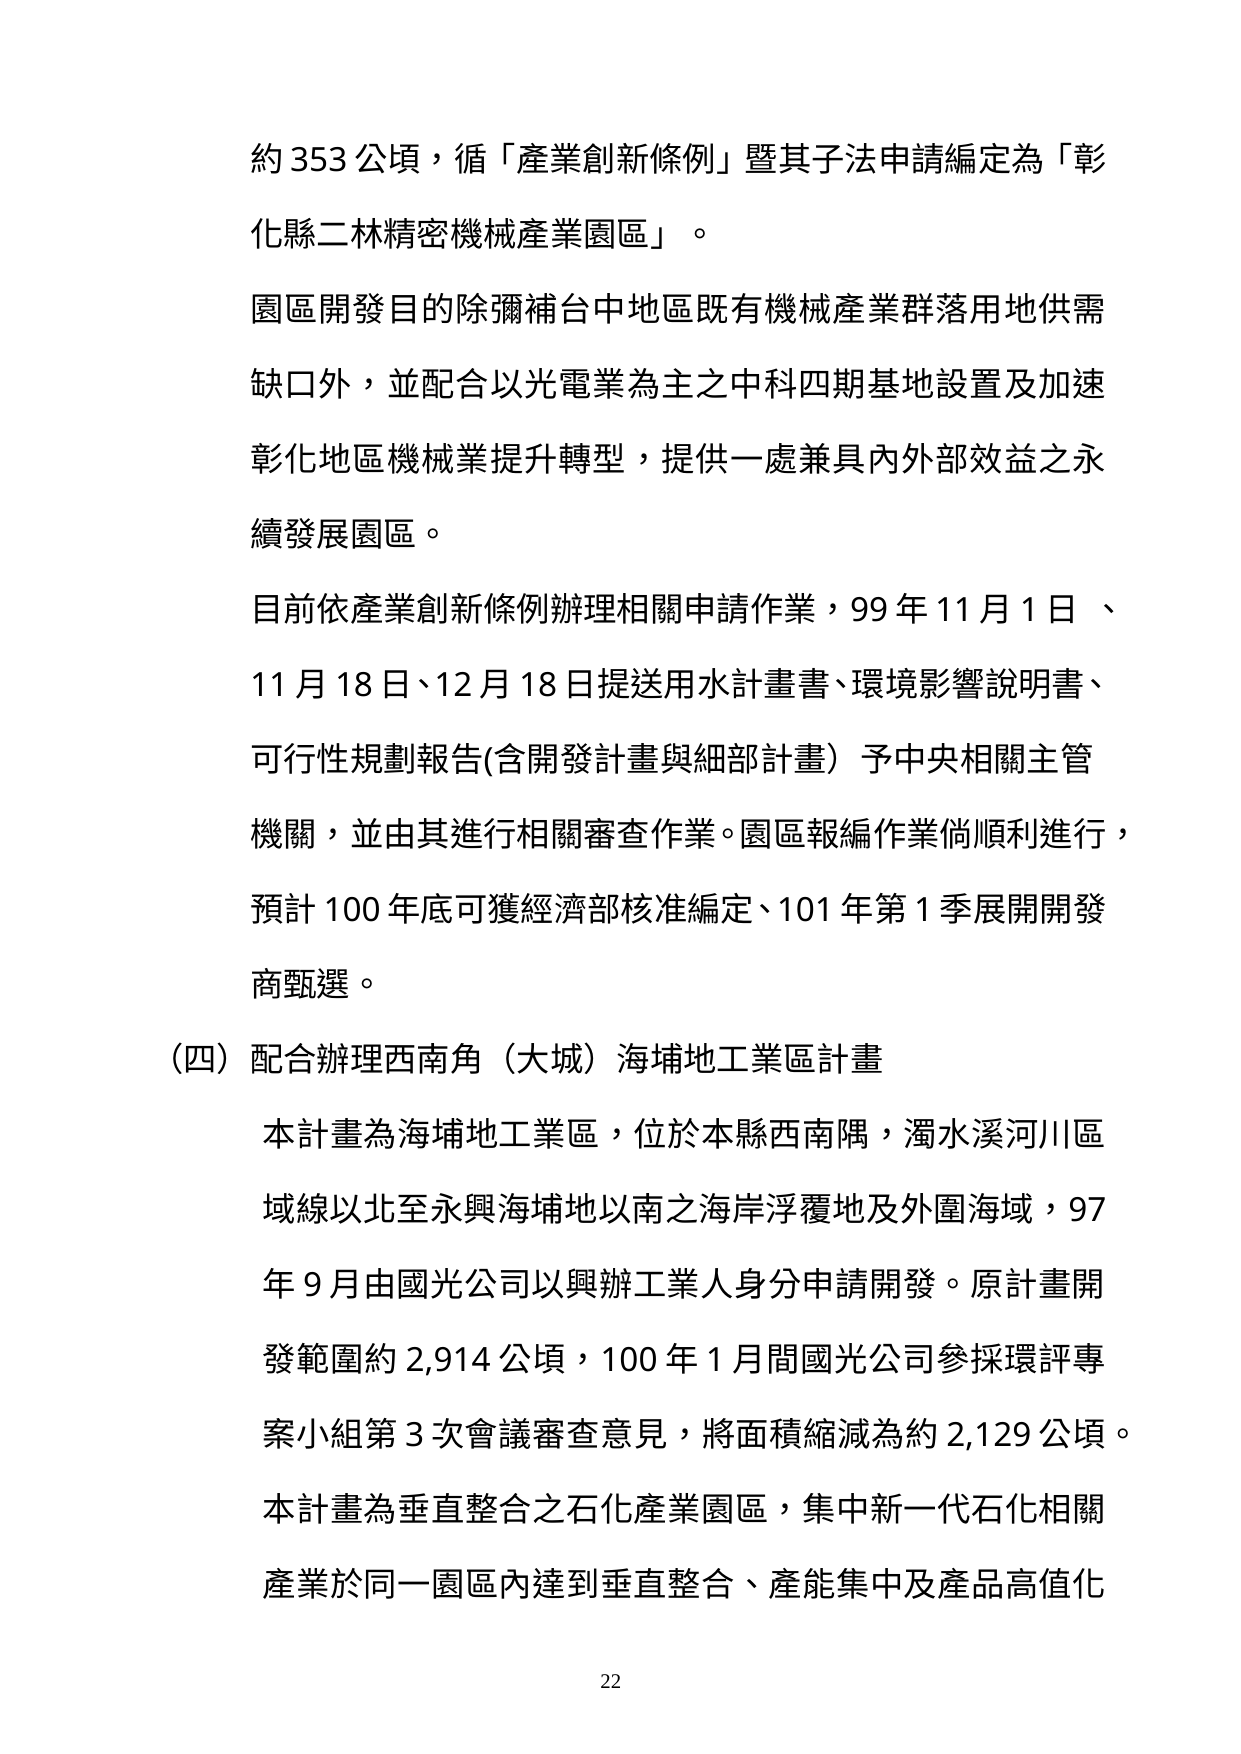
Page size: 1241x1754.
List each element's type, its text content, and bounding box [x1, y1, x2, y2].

text 園區開發目的除彌補台中地區既有機械產業群落用地供需缺口外，並配合以光電業為主之中科四期基地設置及加速彰化地區機械業提升轉型，提供一處兼具內外部效益之永續發展園區。 [250, 270, 1106, 570]
text 為強化兩兆產業與機械產業群落在中部地區之規模與體質，並加強建構縣內產業發展佈局，厚植產業發展基礎，本府乃勘選中科四期二林園區用地北側台糖萬興農場土地規劃約353公頃，循「產業創新條例」暨其子法申請編定為「彰化縣二林精密機械產業園區」。 [250, 120, 1106, 270]
text （四）配合辦理西南角（大城）海埔地工業區計畫 [150, 1020, 1106, 1095]
text 本計畫為海埔地工業區，位於本縣西南隅，濁水溪河川區域線以北至永興海埔地以南之海岸浮覆地及外圍海域，97年9月由國光公司以興辦工業人身分申請開發。原計畫開發範圍約2,914公頃，100年1月間國光公司參採環評專案小組第3次會議審查意見，將面積縮減為約2,129公頃。本計畫為垂直整合之石化產業園區，集中新一代石化相關產業於同一園區內達到垂直整合、產能集中及產品高值化目標，加速國內石化產業雙體系發展目標之達成。 [262, 1095, 1106, 1620]
text 目前依產業創新條例辦理相關申請作業，99年11月1日、11月18日、12月18日提送用水計畫書、環境影響說明書、可行性規劃報告(含開發計畫與細部計畫）予中央相關主管機關，並由其進行相關審查作業。園區報編作業倘順利進行，預計100年底可獲經濟部核准編定、101年第1季展開開發商甄選。 [250, 570, 1106, 1020]
